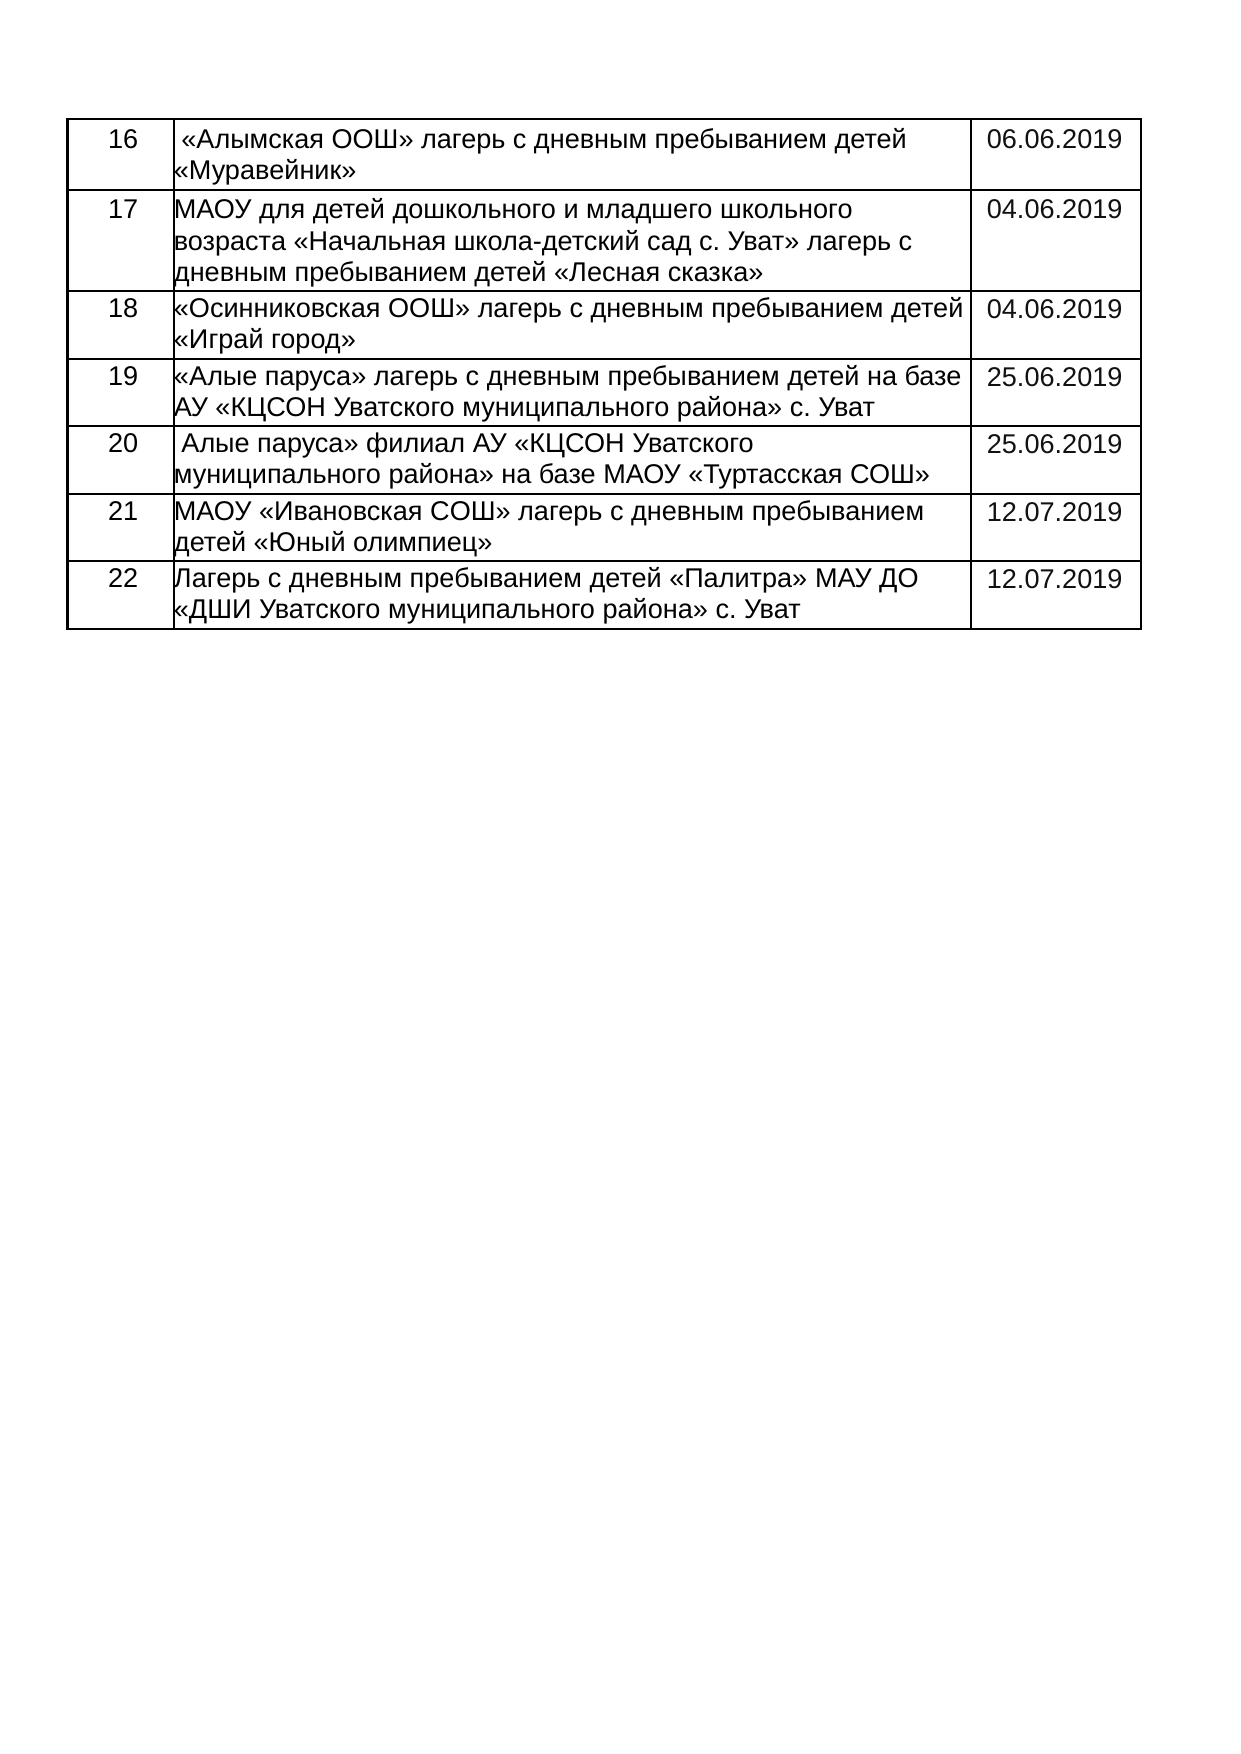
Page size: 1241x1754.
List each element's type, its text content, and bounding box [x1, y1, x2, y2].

table_cell 22 [69, 562, 173, 628]
table_cell 12.07.2019 [972, 495, 1140, 560]
table_cell «Осинниковская ООШ» лагерь с дневным пребыванием детей «Играй город» [175, 292, 970, 358]
table_cell «Алымская ООШ» лагерь с дневным пребыванием детей «Муравейник» [175, 120, 970, 188]
table_cell 04.06.2019 [972, 191, 1140, 290]
table_cell Лагерь с дневным пребыванием детей «Палитра» МАУ ДО «ДШИ Уватского муниципального района» с. Уват [175, 562, 970, 628]
table_cell 12.07.2019 [972, 562, 1140, 628]
table_cell 17 [69, 191, 173, 290]
table_cell 25.06.2019 [972, 360, 1140, 425]
table_cell 06.06.2019 [972, 120, 1140, 188]
table_cell 25.06.2019 [972, 427, 1140, 493]
table_cell 04.06.2019 [972, 292, 1140, 358]
table_cell МАОУ «Ивановская СОШ» лагерь с дневным пребыванием детей «Юный олимпиец» [175, 495, 970, 560]
table_cell Алые паруса» филиал АУ «КЦСОН Уватского муниципального района» на базе МАОУ «Туртасская СОШ» [175, 427, 970, 493]
table_cell 21 [69, 495, 173, 560]
table_cell «Алые паруса» лагерь с дневным пребыванием детей на базе АУ «КЦСОН Уватского муниципального района» с. Уват [175, 360, 970, 425]
table_cell 19 [69, 360, 173, 425]
table_cell 20 [69, 427, 173, 493]
table_cell 18 [69, 292, 173, 358]
table_cell 16 [69, 120, 173, 188]
table_cell МАОУ для детей дошкольного и младшего школьного возраста «Начальная школа-детский сад с. Уват» лагерь с дневным пребыванием детей «Лесная сказка» [175, 191, 970, 290]
